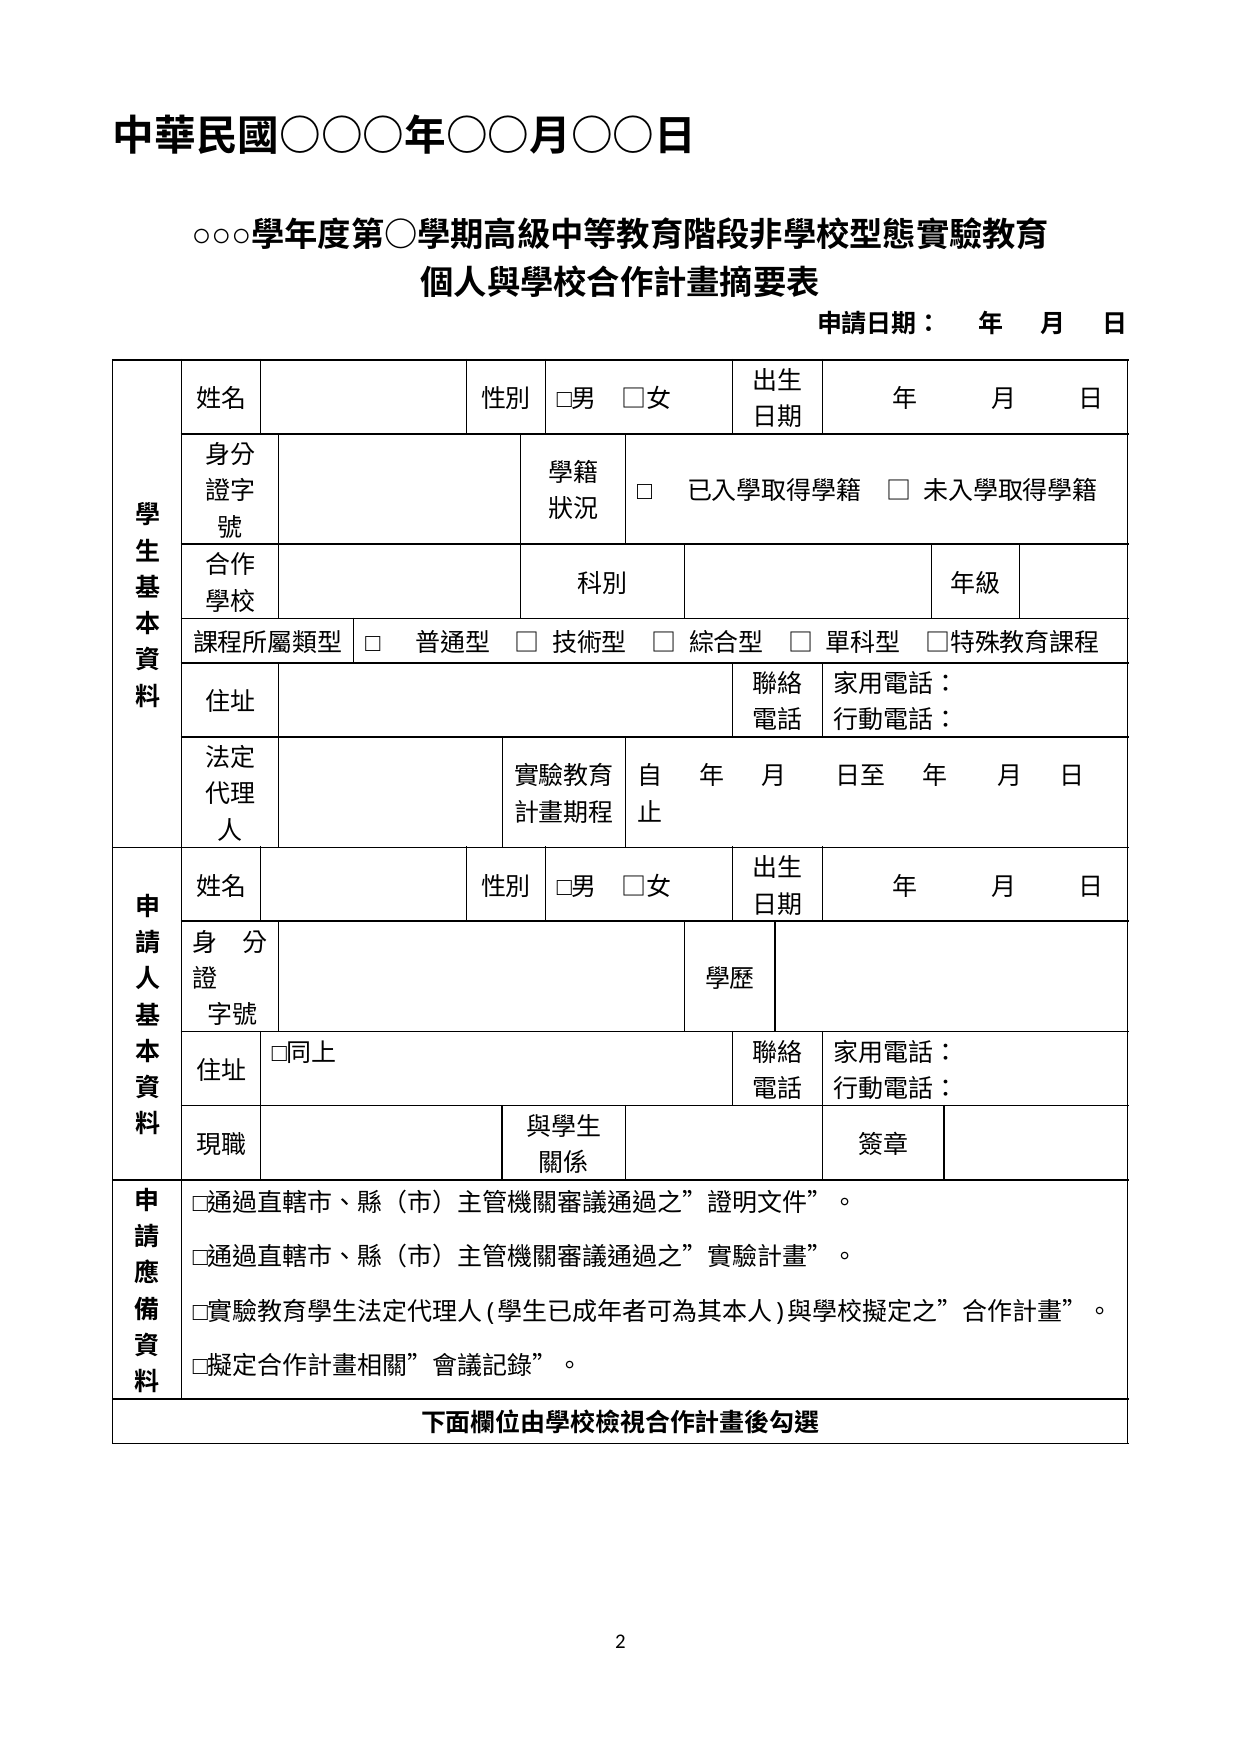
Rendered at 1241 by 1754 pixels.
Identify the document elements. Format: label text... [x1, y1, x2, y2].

table_cell [626, 1106, 822, 1179]
table_cell 聯絡 電話 [733, 664, 822, 736]
table_header 年 月 日 [823, 361, 1127, 433]
table_cell 身分證字號 [182, 435, 278, 543]
table_cell 現職 [182, 1106, 260, 1179]
table_cell [776, 922, 1127, 1031]
table_cell [1020, 545, 1127, 617]
table_cell 年 月 日 [823, 848, 1127, 920]
table_cell 學籍 狀況 [521, 435, 625, 543]
table_cell 學歷 [685, 922, 774, 1031]
table_cell 身分證 字號 [182, 922, 278, 1031]
table_cell 已入學取得學籍 □ 未入學取得學籍 [626, 435, 1127, 543]
table_header 性別 [467, 361, 545, 433]
table_cell 出生 日期 [733, 848, 822, 920]
table_header □男 □女 [546, 361, 732, 433]
table_cell [261, 1106, 501, 1179]
table_cell [279, 545, 520, 617]
table_cell 性別 [467, 848, 545, 920]
table_cell □同上 [261, 1032, 732, 1105]
text 申請日期： 年 月 日 [112, 304, 1128, 340]
table_cell 科別 [521, 545, 684, 617]
table_cell 家用電話： 行動電話： [823, 1032, 1127, 1105]
table_header 出生 日期 [733, 361, 822, 433]
table_cell 姓名 [182, 848, 260, 920]
table_cell [261, 848, 466, 920]
table_cell □通過直轄市、縣（市）主管機關審議通過之”證明文件”。 □通過直轄市、縣（市）主管機關審議通過之”實驗計畫”。 □實驗教育學生法定代理人(學生已成年者可為其本人)與學校擬定之”合作計畫”。 □擬定合作計畫相關”會議記錄”。 [182, 1181, 1127, 1398]
table_cell 申請 應備 資料 [113, 1181, 181, 1398]
table_cell [685, 545, 931, 617]
table_cell 聯絡 電話 [733, 1032, 822, 1105]
table_cell 法定代理人 [182, 738, 278, 846]
table_cell 住址 [182, 664, 278, 736]
table_cell 簽章 [823, 1106, 943, 1179]
table_cell [279, 435, 520, 543]
table_header 姓名 [182, 361, 260, 433]
table_cell 實驗教育 計畫期程 [503, 738, 625, 846]
table_cell [279, 922, 684, 1031]
table_cell [279, 738, 502, 846]
table_cell [945, 1106, 1127, 1179]
table_cell 普通型 □ 技術型 □ 綜合型 □ 單科型 □特殊教育課程 [354, 619, 1127, 662]
text ○○○學年度第○學期高級中等教育階段非學校型態實驗教育 個人與學校合作計畫摘要表 [112, 207, 1128, 304]
table_cell 下面欄位由學校檢視合作計畫後勾選 [113, 1400, 1127, 1443]
table_cell 課程所屬類型 [182, 619, 353, 662]
table_cell 申請人基本資料 [113, 848, 181, 1179]
table_cell 與學生 關係 [503, 1106, 625, 1179]
table_cell 家用電話： 行動電話： [823, 664, 1127, 736]
table_cell 住址 [182, 1032, 260, 1105]
table_cell 合作 學校 [182, 545, 278, 617]
table_cell [279, 664, 732, 736]
table_cell 年級 [932, 545, 1019, 617]
table_cell □男 □女 [546, 848, 732, 920]
table_header [261, 361, 466, 433]
text 中華民國○○○年○○月○○日 [112, 102, 1128, 162]
table_cell 自 年 月 日至 年 月 日 止 [626, 738, 1127, 846]
table_header 學生基本資料 [113, 361, 181, 846]
